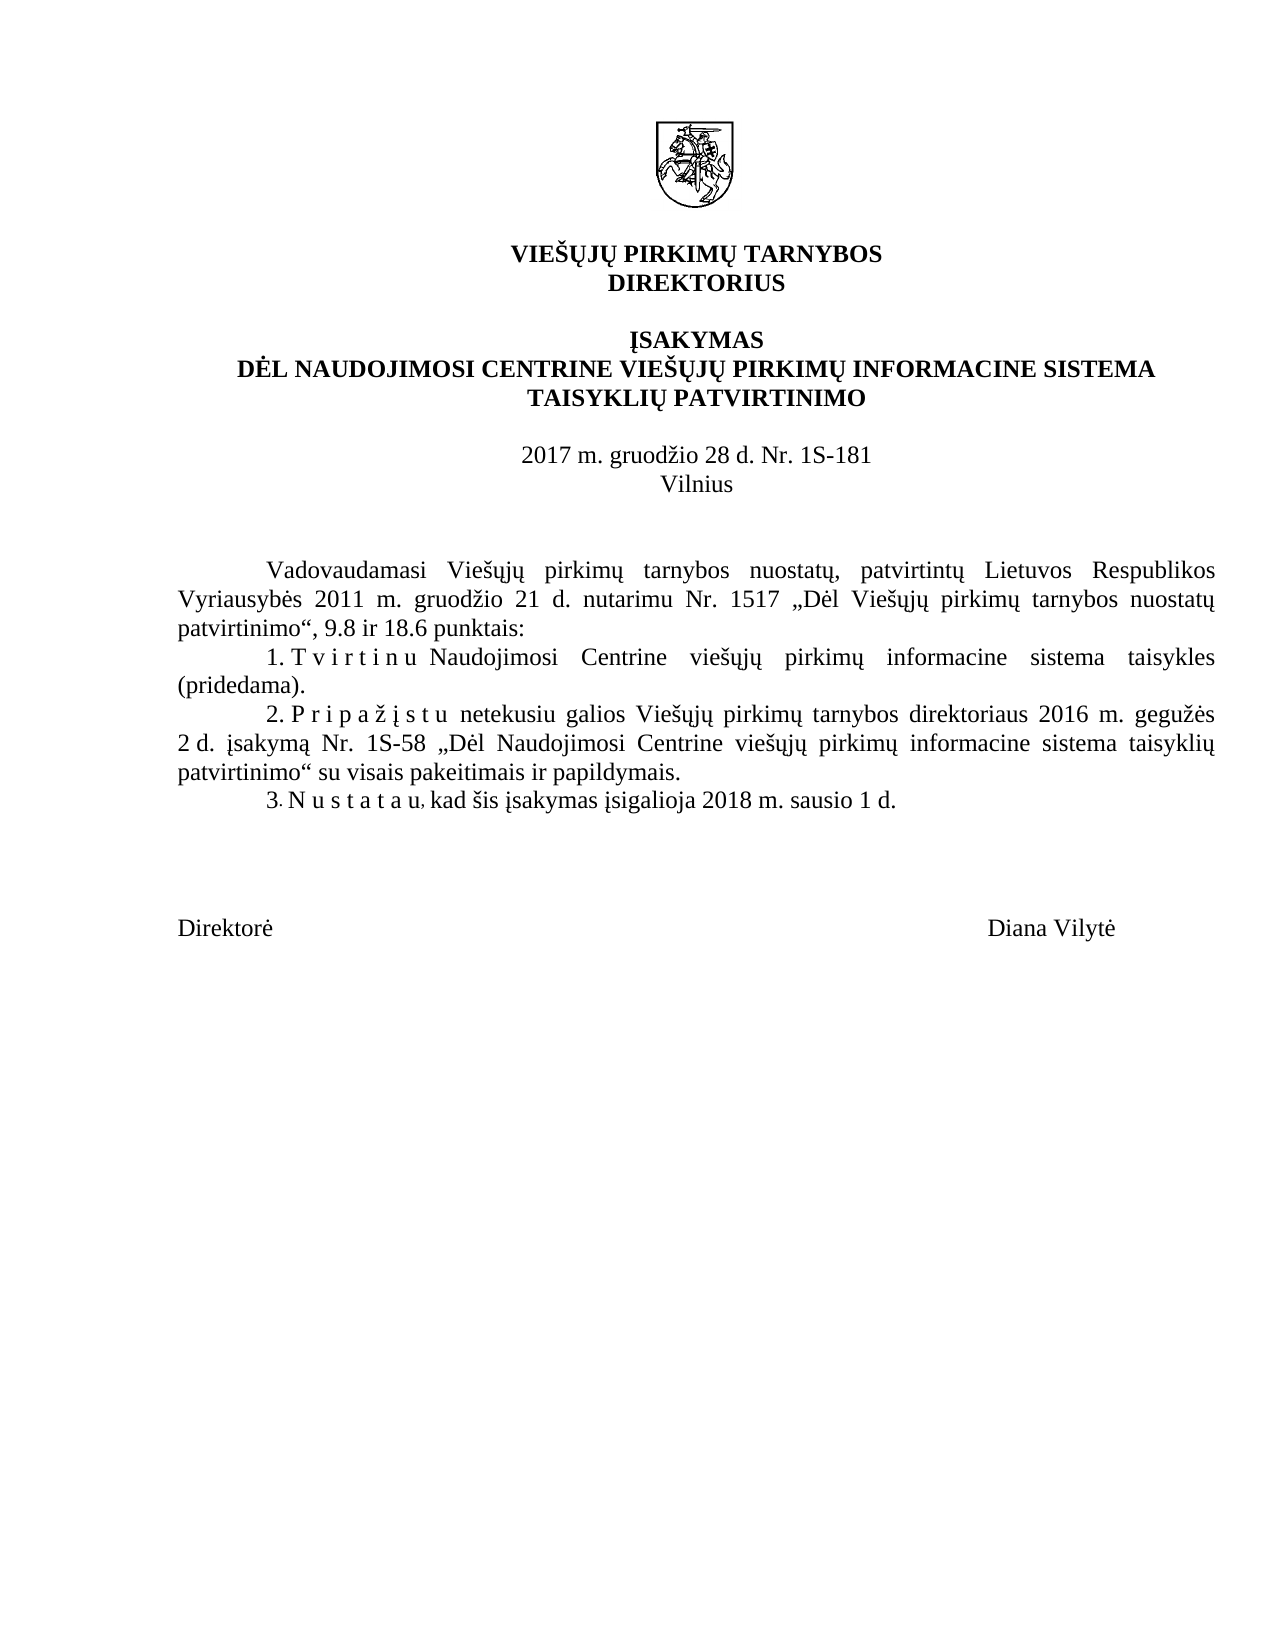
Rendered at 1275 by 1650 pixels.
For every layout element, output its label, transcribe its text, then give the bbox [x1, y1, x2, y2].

text 3. N u s t a t a u, kad šis įsakymas įsigalioja 2018 m. sausio 1 d. [177, 786, 1216, 814]
text DĖL NAUDOJIMOSI CENTRINE VIEŠŲJŲ PIRKIMŲ INFORMACINE SISTEMA TAISYKLIŲ PATVIRTINIMO [177, 354, 1216, 412]
text Vadovaudamasi Viešųjų pirkimų tarnybos nuostatų, patvirtintų Lietuvos Respublikos Vyriausybės 2011 m. gruodžio 21 d. nutarimu Nr. 1517 „Dėl Viešųjų pirkimų tarnybos nuostatų patvirtinimo“, 9.8 ir 18.6 punktais: [177, 556, 1216, 642]
text Vilnius [177, 469, 1216, 498]
text ĮSAKYMAS [177, 326, 1216, 354]
text 1. T v i r t i n u Naudojimosi Centrine viešųjų pirkimų informacine sistema taisykles (pridedama). [177, 642, 1216, 699]
text Direktorė Diana Vilytė [177, 913, 1216, 942]
text 2. P r i p a ž į s t u netekusiu galios Viešųjų pirkimų tarnybos direktoriaus 2016 m. gegužės 2 d. įsakymą Nr. 1S-58 „Dėl Naudojimosi Centrine viešųjų pirkimų informacine sistema taisyklių patvirtinimo“ su visais pakeitimais ir papildymais. [177, 699, 1216, 786]
text VIEŠŲJŲ PIRKIMŲ TARNYBOS [177, 239, 1216, 268]
text 2017 m. gruodžio 28 d. Nr. 1S-181 [177, 441, 1216, 469]
text DIREKTORIUS [177, 268, 1216, 297]
